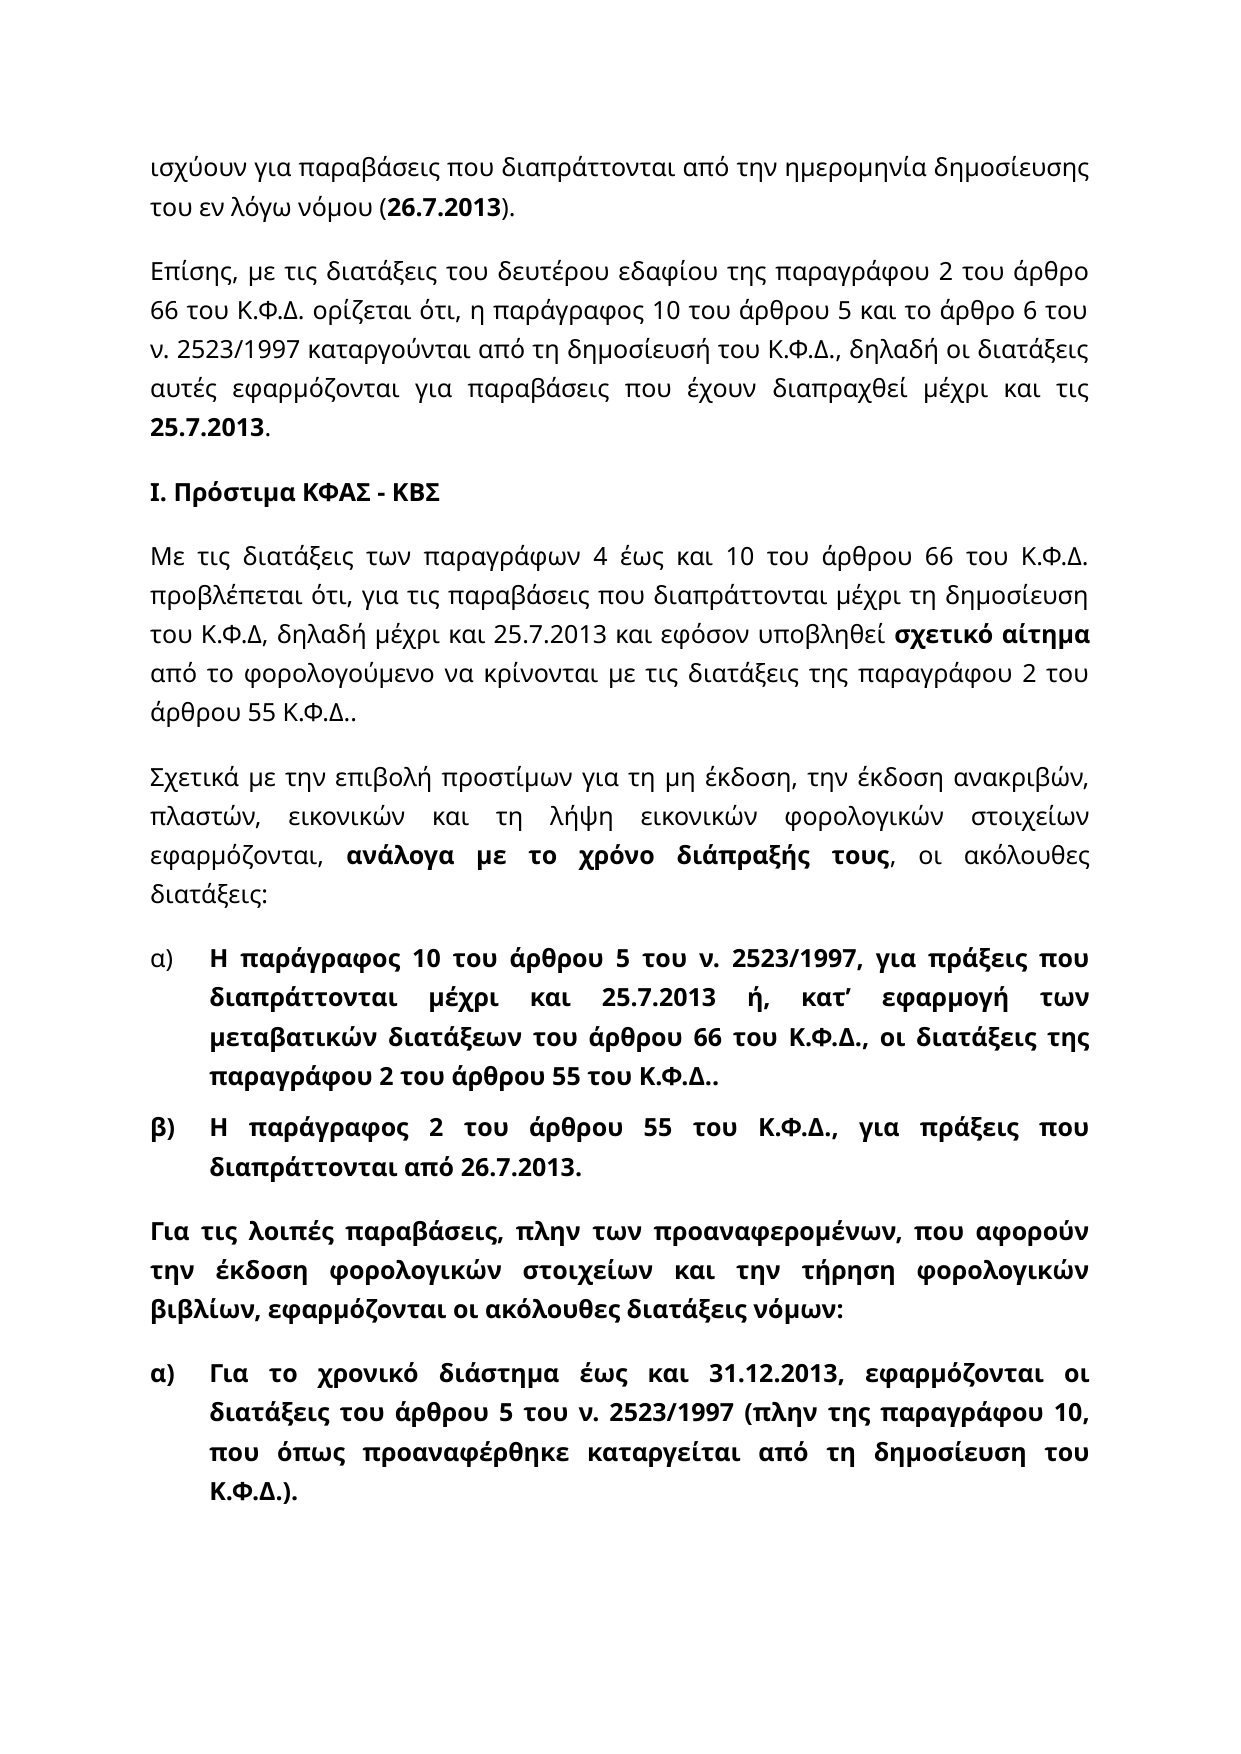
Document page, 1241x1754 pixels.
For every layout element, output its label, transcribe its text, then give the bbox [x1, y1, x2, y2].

list α) Για το χρονικό διάστημα έως και 31.12.2013, εφαρμόζονται οι διατάξεις του άρθρου 5 του ν. 2523/1997 (πλην της παραγράφου 10, που όπως προαναφέρθηκε καταργείται από τη δημοσίευση του Κ.Φ.Δ.). [150, 1356, 1090, 1507]
list α) Η παράγραφος 10 του άρθρου 5 του ν. 2523/1997, για πράξεις που διαπράττονται μέχρι και 25.7.2013 ή, κατ’ εφαρμογή των μεταβατικών διατάξεων του άρθρου 66 του Κ.Φ.Δ., οι διατάξεις της παραγράφου 2 του άρθρου 55 του Κ.Φ.Δ.. [150, 941, 1090, 1092]
text Για τις λοιπές παραβάσεις, πλην των προαναφερομένων, που αφορούν την έκδοση φορολογικών στοιχείων και την τήρηση φορολογικών βιβλίων, εφαρμόζονται οι ακόλουθες διατάξεις νόμων: [150, 1213, 1090, 1326]
text Επίσης, με τις διατάξεις του δευτέρου εδαφίου της παραγράφου 2 του άρθρο 66 του Κ.Φ.Δ. ορίζεται ότι, η παράγραφος 10 του άρθρου 5 και το άρθρο 6 του ν. 2523/1997 καταργούνται από τη δημοσίευσή του Κ.Φ.Δ., δηλαδή οι διατάξεις αυτές εφαρμόζονται για παραβάσεις που έχουν διαπραχθεί μέχρι και τις 25.7.2013. [150, 253, 1090, 444]
list β) Η παράγραφος 2 του άρθρου 55 του Κ.Φ.Δ., για πράξεις που διαπράττονται από 26.7.2013. [150, 1110, 1090, 1183]
text Σχετικά με την επιβολή προστίμων για τη μη έκδοση, την έκδοση ανακριβών, πλαστών, εικονικών και τη λήψη εικονικών φορολογικών στοιχείων εφαρμόζονται, ανάλογα με το χρόνο διάπραξής τους, οι ακόλουθες διατάξεις: [150, 759, 1090, 911]
text ισχύουν για παραβάσεις που διαπράττονται από την ημερομηνία δημοσίευσης του εν λόγω νόμου (26.7.2013). [150, 150, 1090, 223]
text Με τις διατάξεις των παραγράφων 4 έως και 10 του άρθρου 66 του Κ.Φ.Δ. προβλέπεται ότι, για τις παραβάσεις που διαπράττονται μέχρι τη δημοσίευση του Κ.Φ.Δ, δηλαδή μέχρι και 25.7.2013 και εφόσον υποβληθεί σχετικό αίτημα από το φορολογούμενο να κρίνονται με τις διατάξεις της παραγράφου 2 του άρθρου 55 Κ.Φ.Δ.. [150, 538, 1090, 729]
text Ι. Πρόστιμα ΚΦΑΣ - KBΣ [150, 474, 1090, 508]
